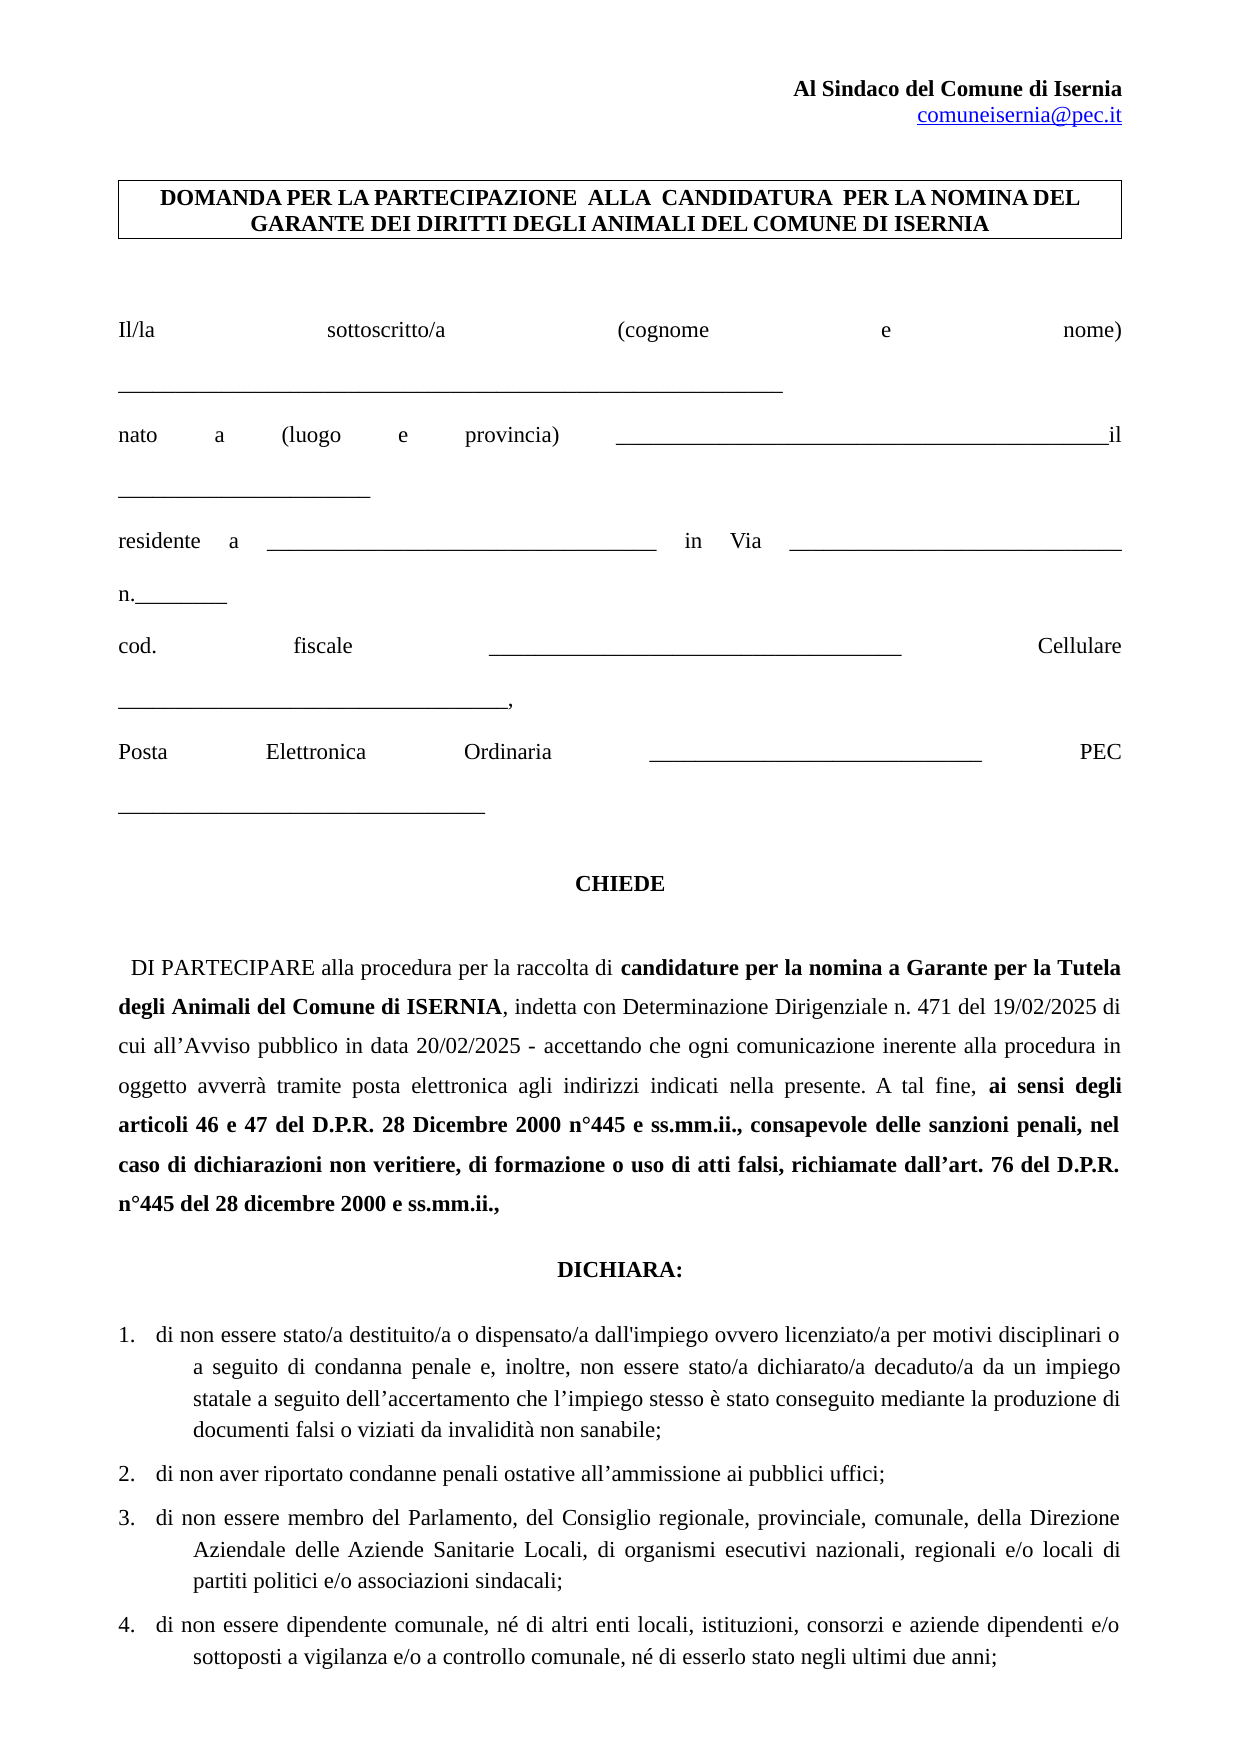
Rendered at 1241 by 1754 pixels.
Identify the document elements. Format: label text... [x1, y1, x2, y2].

text Il/la sottoscritto/a (cognome e nome) __________________________________________________________ [118, 316, 1122, 395]
list di non essere membro del Parlamento, del Consiglio regionale, provinciale, comunale, della Direzione Aziendale delle Aziende Sanitarie Locali, di organismi esecutivi nazionali, regionali e/o locali di partiti politici e/o associazioni sindacali; [118, 1504, 1122, 1594]
text Posta Elettronica Ordinaria _____________________________ PEC ________________________________ [118, 738, 1122, 817]
list di non aver riportato condanne penali ostative all’ammissione ai pubblici uffici; [118, 1460, 1122, 1487]
text DICHIARA: [118, 1256, 1122, 1283]
list di non essere stato/a destituito/a o dispensato/a dall'impiego ovvero licenziato/a per motivi disciplinari o a seguito di condanna penale e, inoltre, non essere stato/a dichiarato/a decaduto/a da un impiego statale a seguito dell’accertamento che l’impiego stesso è stato conseguito mediante la produzione di documenti falsi o viziati da invalidità non sanabile; [118, 1321, 1122, 1442]
text CHIEDE [118, 869, 1122, 896]
text Al Sindaco del Comune di Isernia [118, 75, 1122, 101]
text nato a (luogo e provincia) ___________________________________________il ______________________ [118, 422, 1122, 501]
text DI PARTECIPARE alla procedura per la raccolta di candidature per la nomina a Garante per la Tutela degli Animali del Comune di ISERNIA, indetta con Determinazione Dirigenziale n. 471 del 19/02/2025 di cui all’Avviso pubblico in data 20/02/2025 - accettando che ogni comunicazione inerente alla procedura in oggetto avverrà tramite posta elettronica agli indirizzi indicati nella presente. A tal fine, ai sensi degli articoli 46 e 47 del D.P.R. 28 Dicembre 2000 n°445 e ss.mm.ii., consapevole delle sanzioni penali, nel caso di dichiarazioni non veritiere, di formazione o uso di atti falsi, richiamate dall’art. 76 del D.P.R. n°445 del 28 dicembre 2000 e ss.mm.ii., [118, 953, 1122, 1217]
text residente a __________________________________ in Via _____________________________ n.________ [118, 527, 1122, 606]
text comuneisernia@pec.it [118, 101, 1122, 128]
text DOMANDA PER LA PARTECIPAZIONE ALLA CANDIDATURA PER LA NOMINA DEL GARANTE DEI DIRITTI DEGLI ANIMALI DEL COMUNE DI ISERNIA [119, 181, 1121, 238]
list di non essere dipendente comunale, né di altri enti locali, istituzioni, consorzi e aziende dipendenti e/o sottoposti a vigilanza e/o a controllo comunale, né di esserlo stato negli ultimi due anni; [118, 1611, 1122, 1669]
text cod. fiscale ____________________________________ Cellulare __________________________________, [118, 632, 1122, 711]
